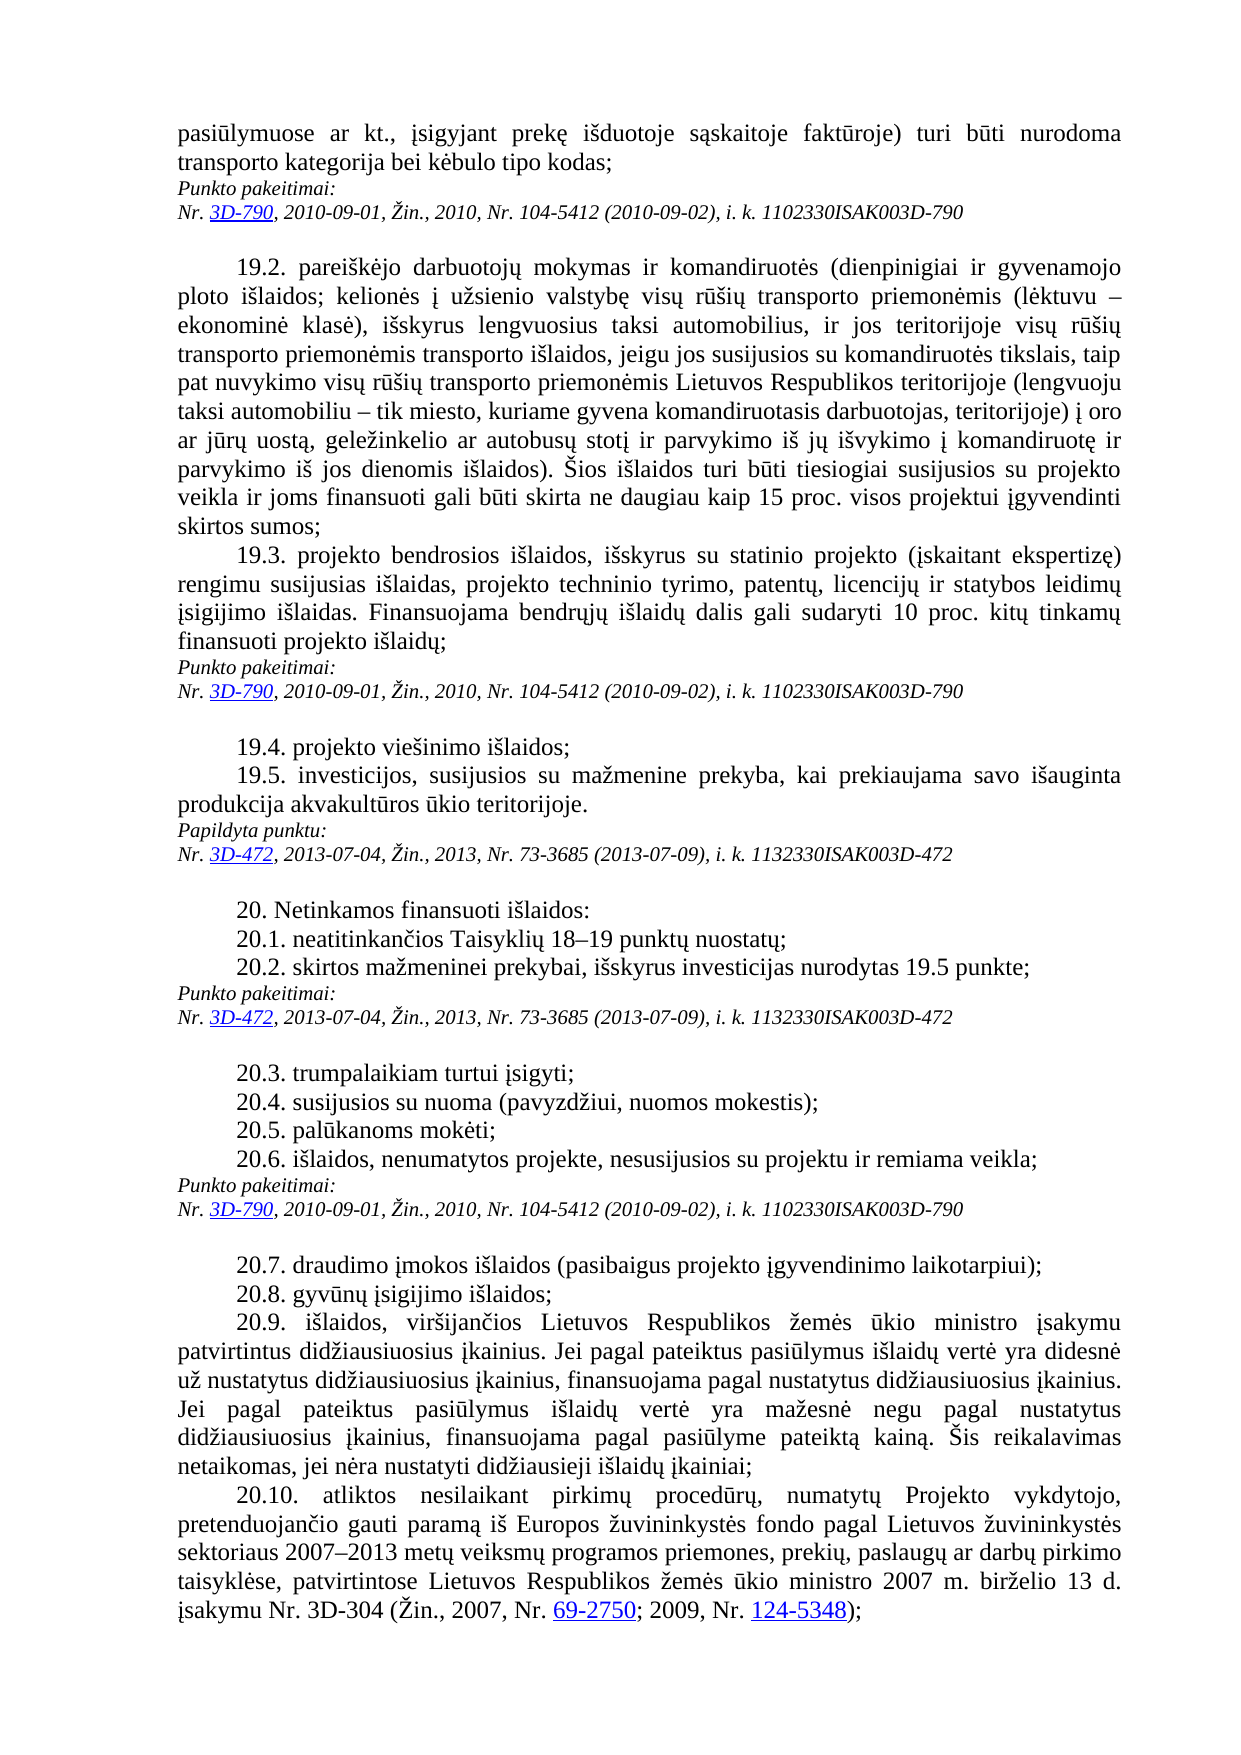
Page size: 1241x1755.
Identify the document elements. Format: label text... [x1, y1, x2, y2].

text 20.7. draudimo įmokos išlaidos (pasibaigus projekto įgyvendinimo laikotarpiui); [177, 1250, 1122, 1279]
text Punkto pakeitimai: [177, 981, 1122, 1005]
text 19.4. projekto viešinimo išlaidos; [177, 732, 1122, 761]
text Nr. 3D-472, 2013-07-04, Žin., 2013, Nr. 73-3685 (2013-07-09), i. k. 1132330ISAK003D-472 [177, 1005, 1122, 1029]
text 20.1. neatitinkančios Taisyklių 18–19 punktų nuostatų; [177, 924, 1122, 952]
text 20.5. palūkanoms mokėti; [177, 1116, 1122, 1144]
text 20.6. išlaidos, nenumatytos projekte, nesusijusios su projektu ir remiama veikla; [177, 1144, 1122, 1173]
text 20.2. skirtos mažmeninei prekybai, išskyrus investicijas nurodytas 19.5 punkte; [177, 952, 1122, 981]
text Papildyta punktu: [177, 818, 1122, 842]
text Punkto pakeitimai: [177, 1173, 1122, 1197]
text Nr. 3D-790, 2010-09-01, Žin., 2010, Nr. 104-5412 (2010-09-02), i. k. 1102330ISAK003D-790 [177, 200, 1122, 224]
text Punkto pakeitimai: [177, 655, 1122, 679]
text 20.3. trumpalaikiam turtui įsigyti; [177, 1058, 1122, 1087]
text 19.5. investicijos, susijusios su mažmenine prekyba, kai prekiaujama savo išauginta produkcija akvakultūros ūkio teritorijoje. [177, 761, 1122, 818]
text Punkto pakeitimai: [177, 176, 1122, 200]
text Nr. 3D-472, 2013-07-04, Žin., 2013, Nr. 73-3685 (2013-07-09), i. k. 1132330ISAK003D-472 [177, 842, 1122, 866]
text 20.4. susijusios su nuoma (pavyzdžiui, nuomos mokestis); [177, 1087, 1122, 1116]
text pasiūlymuose ar kt., įsigyjant prekę išduotoje sąskaitoje faktūroje) turi būti nurodoma transporto kategorija bei kėbulo tipo kodas; [177, 118, 1122, 176]
text Nr. 3D-790, 2010-09-01, Žin., 2010, Nr. 104-5412 (2010-09-02), i. k. 1102330ISAK003D-790 [177, 679, 1122, 703]
text 20.9. išlaidos, viršijančios Lietuvos Respublikos žemės ūkio ministro įsakymu patvirtintus didžiausiuosius įkainius. Jei pagal pateiktus pasiūlymus išlaidų vertė yra didesnė už nustatytus didžiausiuosius įkainius, finansuojama pagal nustatytus didžiausiuosius įkainius. Jei pagal pateiktus pasiūlymus išlaidų vertė yra mažesnė negu pagal nustatytus didžiausiuosius įkainius, finansuojama pagal pasiūlyme pateiktą kainą. Šis reikalavimas netaikomas, jei nėra nustatyti didžiausieji išlaidų įkainiai; [177, 1307, 1122, 1480]
text Nr. 3D-790, 2010-09-01, Žin., 2010, Nr. 104-5412 (2010-09-02), i. k. 1102330ISAK003D-790 [177, 1197, 1122, 1221]
text 20.10. atliktos nesilaikant pirkimų procedūrų, numatytų Projekto vykdytojo, pretenduojančio gauti paramą iš Europos žuvininkystės fondo pagal Lietuvos žuvininkystės sektoriaus 2007–2013 metų veiksmų programos priemones, prekių, paslaugų ar darbų pirkimo taisyklėse, patvirtintose Lietuvos Respublikos žemės ūkio ministro 2007 m. birželio 13 d. įsakymu Nr. 3D-304 (Žin., 2007, Nr. 69-2750; 2009, Nr. 124-5348); [177, 1480, 1122, 1624]
text 19.3. projekto bendrosios išlaidos, išskyrus su statinio projekto (įskaitant ekspertizę) rengimu susijusias išlaidas, projekto techninio tyrimo, patentų, licencijų ir statybos leidimų įsigijimo išlaidas. Finansuojama bendrųjų išlaidų dalis gali sudaryti 10 proc. kitų tinkamų finansuoti projekto išlaidų; [177, 540, 1122, 655]
text 19.2. pareiškėjo darbuotojų mokymas ir komandiruotės (dienpinigiai ir gyvenamojo ploto išlaidos; kelionės į užsienio valstybę visų rūšių transporto priemonėmis (lėktuvu – ekonominė klasė), išskyrus lengvuosius taksi automobilius, ir jos teritorijoje visų rūšių transporto priemonėmis transporto išlaidos, jeigu jos susijusios su komandiruotės tikslais, taip pat nuvykimo visų rūšių transporto priemonėmis Lietuvos Respublikos teritorijoje (lengvuoju taksi automobiliu – tik miesto, kuriame gyvena komandiruotasis darbuotojas, teritorijoje) į oro ar jūrų uostą, geležinkelio ar autobusų stotį ir parvykimo iš jų išvykimo į komandiruotę ir parvykimo iš jos dienomis išlaidos). Šios išlaidos turi būti tiesiogiai susijusios su projekto veikla ir joms finansuoti gali būti skirta ne daugiau kaip 15 proc. visos projektui įgyvendinti skirtos sumos; [177, 252, 1122, 540]
text 20.8. gyvūnų įsigijimo išlaidos; [177, 1279, 1122, 1307]
text 20. Netinkamos finansuoti išlaidos: [177, 895, 1122, 924]
